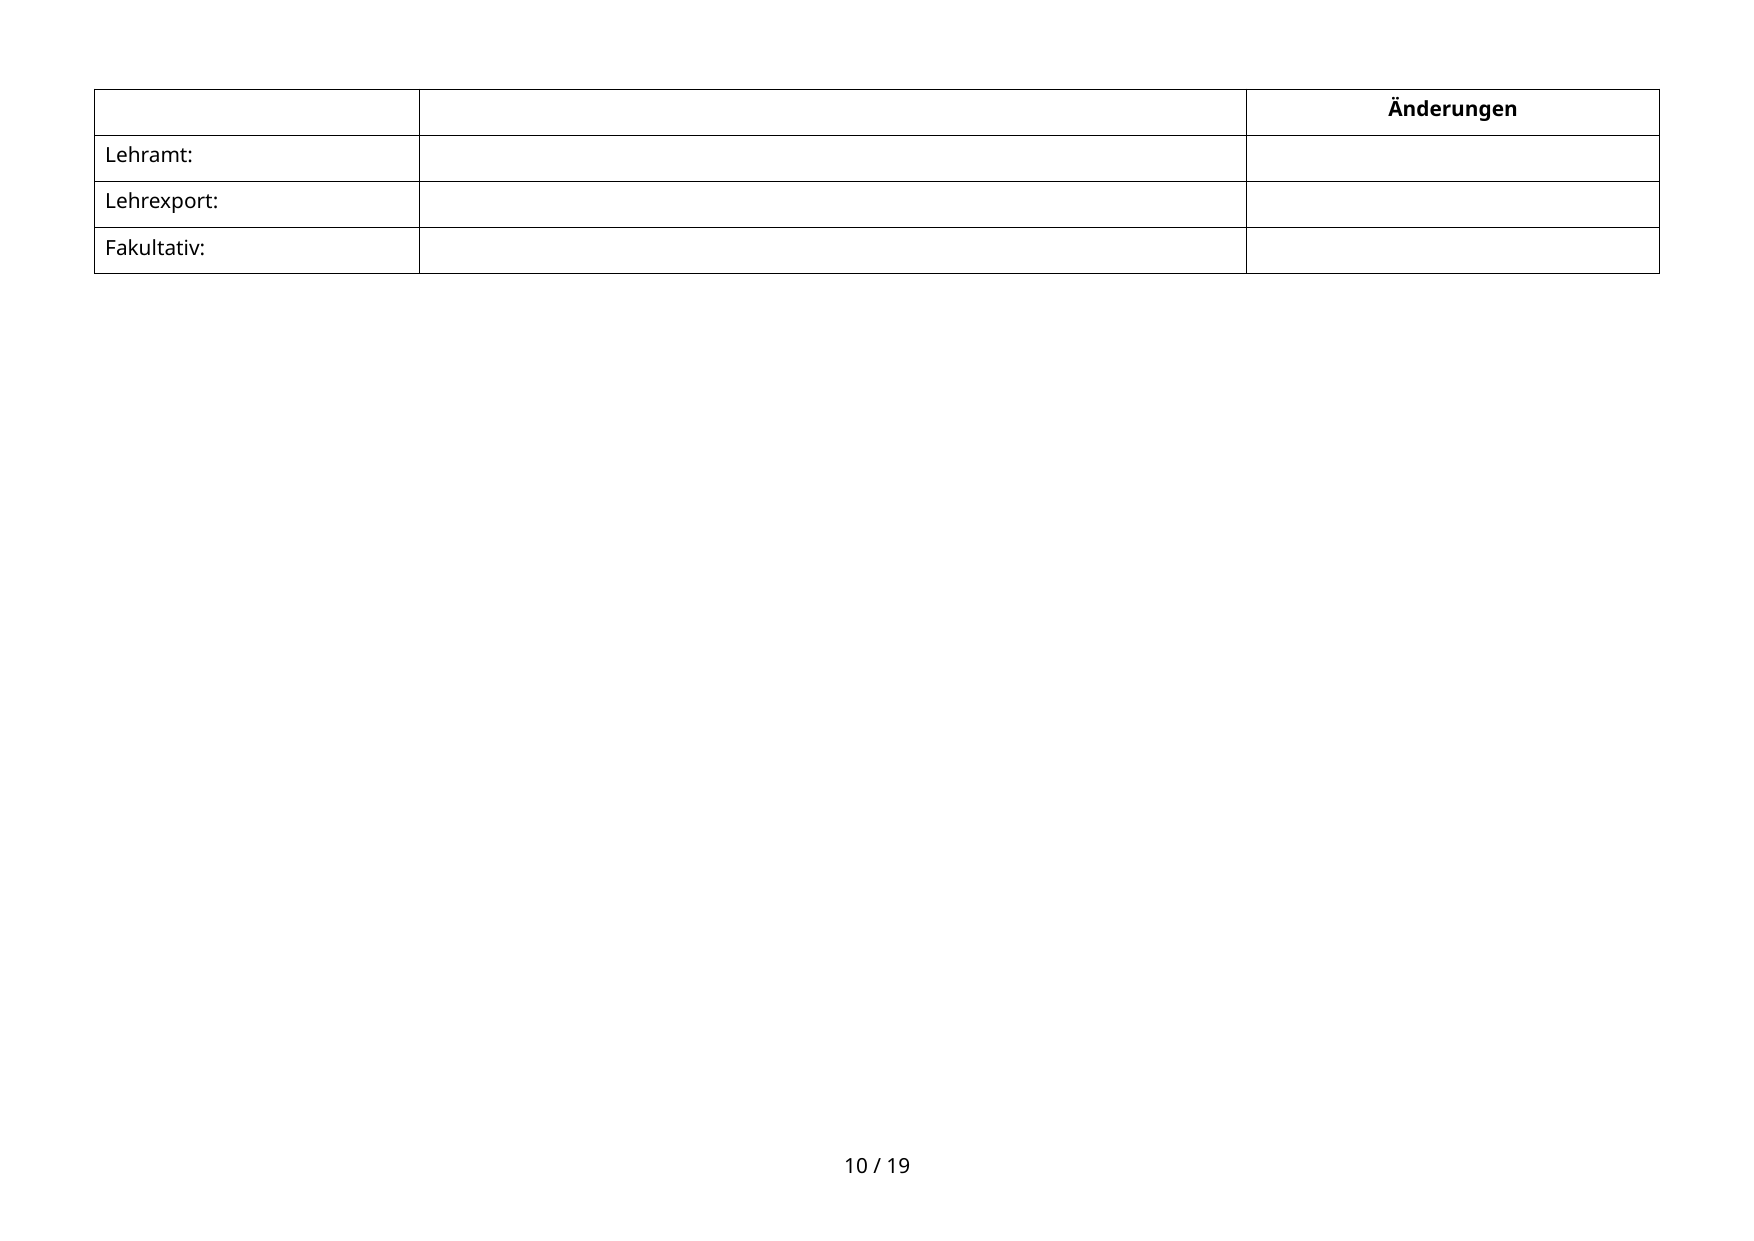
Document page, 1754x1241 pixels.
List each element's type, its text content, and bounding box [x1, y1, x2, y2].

table_cell [420, 228, 1246, 273]
table_cell [1247, 136, 1659, 181]
table_cell [420, 182, 1246, 227]
table_header [95, 90, 419, 134]
table_cell Lehrexport: [95, 182, 419, 227]
table_cell Lehramt: [95, 136, 419, 181]
table_header [420, 90, 1246, 134]
table_header Änderungen [1247, 90, 1659, 134]
table_cell [1247, 182, 1659, 227]
table_cell [1247, 228, 1659, 273]
table_cell [420, 136, 1246, 181]
table_cell Fakultativ: [95, 228, 419, 273]
